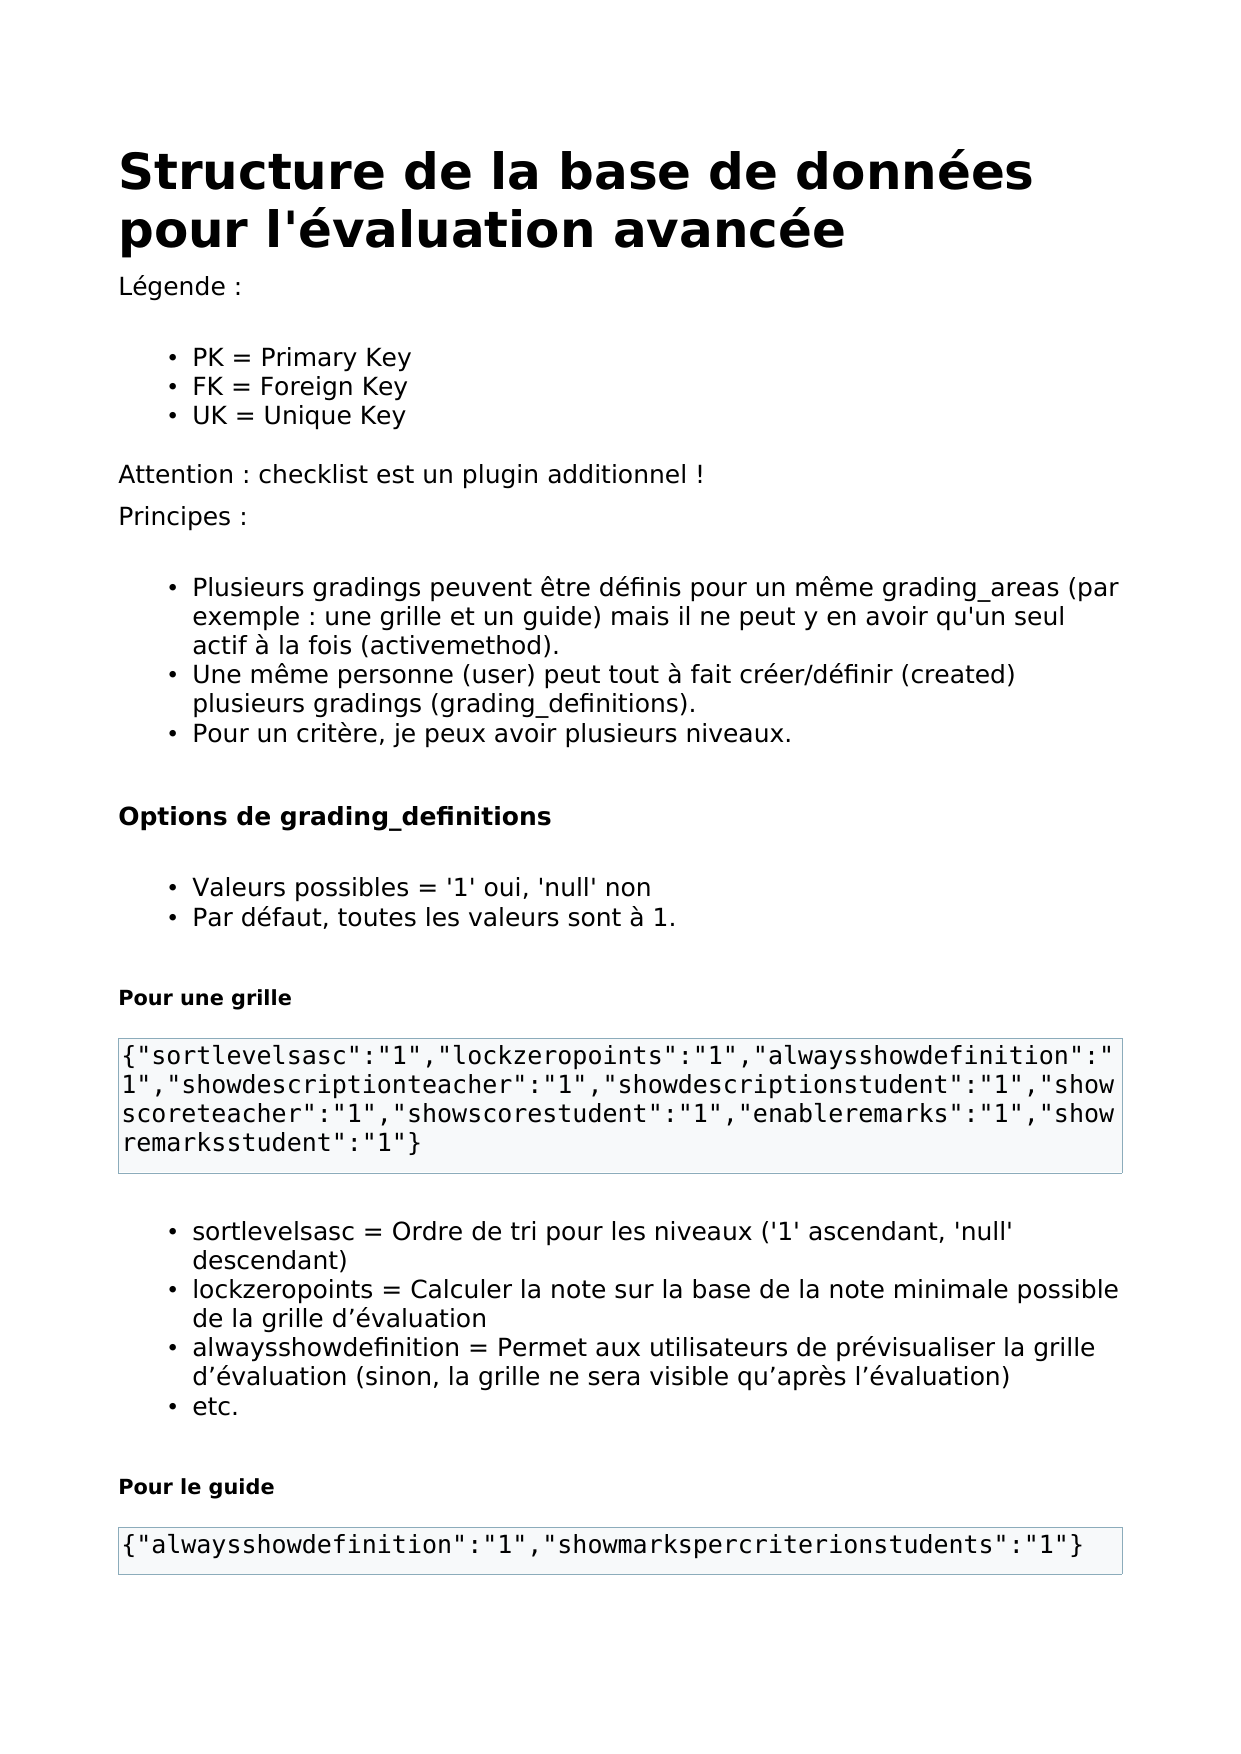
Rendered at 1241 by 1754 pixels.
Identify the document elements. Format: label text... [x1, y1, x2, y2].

list PK = Primary Key [177, 343, 1122, 372]
list Une même personne (user) peut tout à fait créer/définir (created) plusieurs gradings (grading_definitions). [177, 661, 1122, 719]
list Plusieurs gradings peuvent être définis pour un même grading_areas (par exemple : une grille et un guide) mais il ne peut y en avoir qu'un seul actif à la fois (activemethod). [177, 573, 1122, 661]
list Par défaut, toutes les valeurs sont à 1. [177, 903, 1122, 932]
list lockzeropoints = Calculer la note sur la base de la note minimale possible de la grille d’évaluation [177, 1275, 1122, 1333]
text Principes : [118, 502, 1122, 531]
list Valeurs possibles = '1' oui, 'null' non [177, 874, 1122, 903]
list UK = Unique Key [177, 402, 1122, 431]
subtitle Pour une grille [118, 986, 1122, 1011]
subtitle Pour le guide [118, 1475, 1122, 1500]
subtitle Options de grading_definitions [118, 802, 1122, 832]
text Attention : checklist est un plugin additionnel ! [118, 460, 1122, 489]
table_header {"sortlevelsasc":"1","lockzeropoints":"1","alwaysshowdefinition":"1","showdescriptionteacher":"1","showdescriptionstudent":"1","showscoreteacher":"1","showscorestudent":"1","enableremarks":"1","showremarksstudent":"1"} [119, 1039, 1122, 1172]
text Légende : [118, 272, 1122, 301]
list FK = Foreign Key [177, 372, 1122, 402]
list Pour un critère, je peux avoir plusieurs niveaux. [177, 719, 1122, 748]
table_header {"alwaysshowdefinition":"1","showmarkspercriterionstudents":"1"} [119, 1528, 1122, 1574]
list alwaysshowdefinition = Permet aux utilisateurs de prévisualiser la grille d’évaluation (sinon, la grille ne sera visible qu’après l’évaluation) [177, 1333, 1122, 1392]
subtitle Structure de la base de données pour l'évaluation avancée [118, 143, 1122, 259]
list sortlevelsasc = Ordre de tri pour les niveaux ('1' ascendant, 'null' descendant) [177, 1217, 1122, 1275]
list etc. [177, 1392, 1122, 1421]
